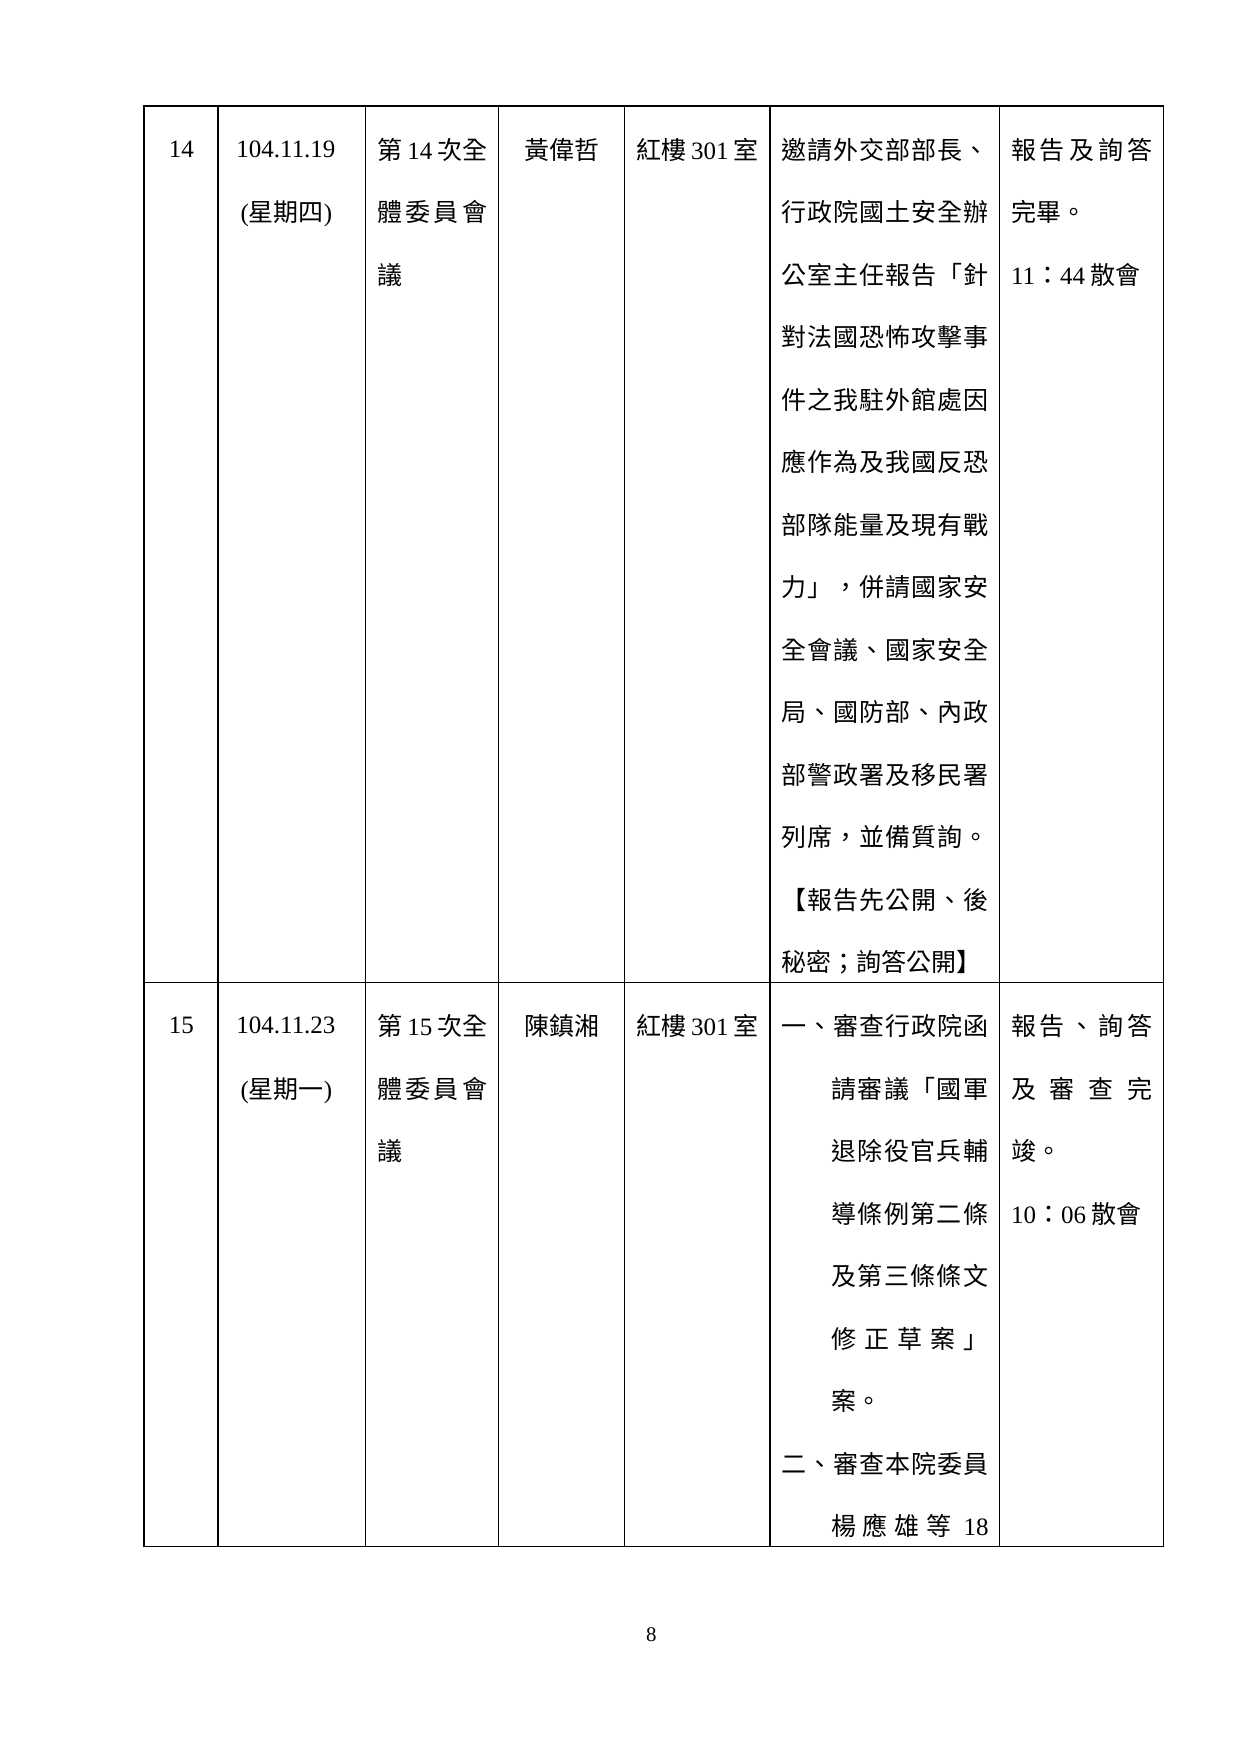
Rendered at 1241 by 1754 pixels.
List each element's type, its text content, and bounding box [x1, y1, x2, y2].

table_cell 報告及詢答完畢。 11：44散會 [1000, 107, 1163, 982]
table_cell 邀請外交部部長、行政院國土安全辦公室主任報告「針對法國恐怖攻擊事件之我駐外館處因應作為及我國反恐部隊能量及現有戰力」，併請國家安全會議、國家安全局、國防部、內政部警政署及移民署列席，並備質詢。【報告先公開、後秘密；詢答公開】 [771, 107, 999, 982]
table_cell 紅樓301室 [625, 107, 769, 982]
table_cell 104.11.23 (星期一) [219, 983, 365, 1546]
table_cell 14 [145, 107, 217, 982]
table_cell 紅樓301室 [625, 983, 769, 1546]
table_cell 報告、詢答及審查完竣。 10：06散會 [1000, 983, 1163, 1546]
table_cell 黃偉哲 [499, 107, 624, 982]
table_cell 104.11.19 (星期四) [219, 107, 365, 982]
table_cell 15 [145, 983, 217, 1546]
table_cell 第15次全體委員會議 [366, 983, 498, 1546]
table_cell 陳鎮湘 [499, 983, 624, 1546]
table_cell 第14次全體委員會議 [366, 107, 498, 982]
table_cell 一、審查行政院函請審議「國軍退除役官兵輔導條例第二條及第三條條文修正草案」案。 二、審查本院委員楊應雄等18 [771, 983, 999, 1546]
